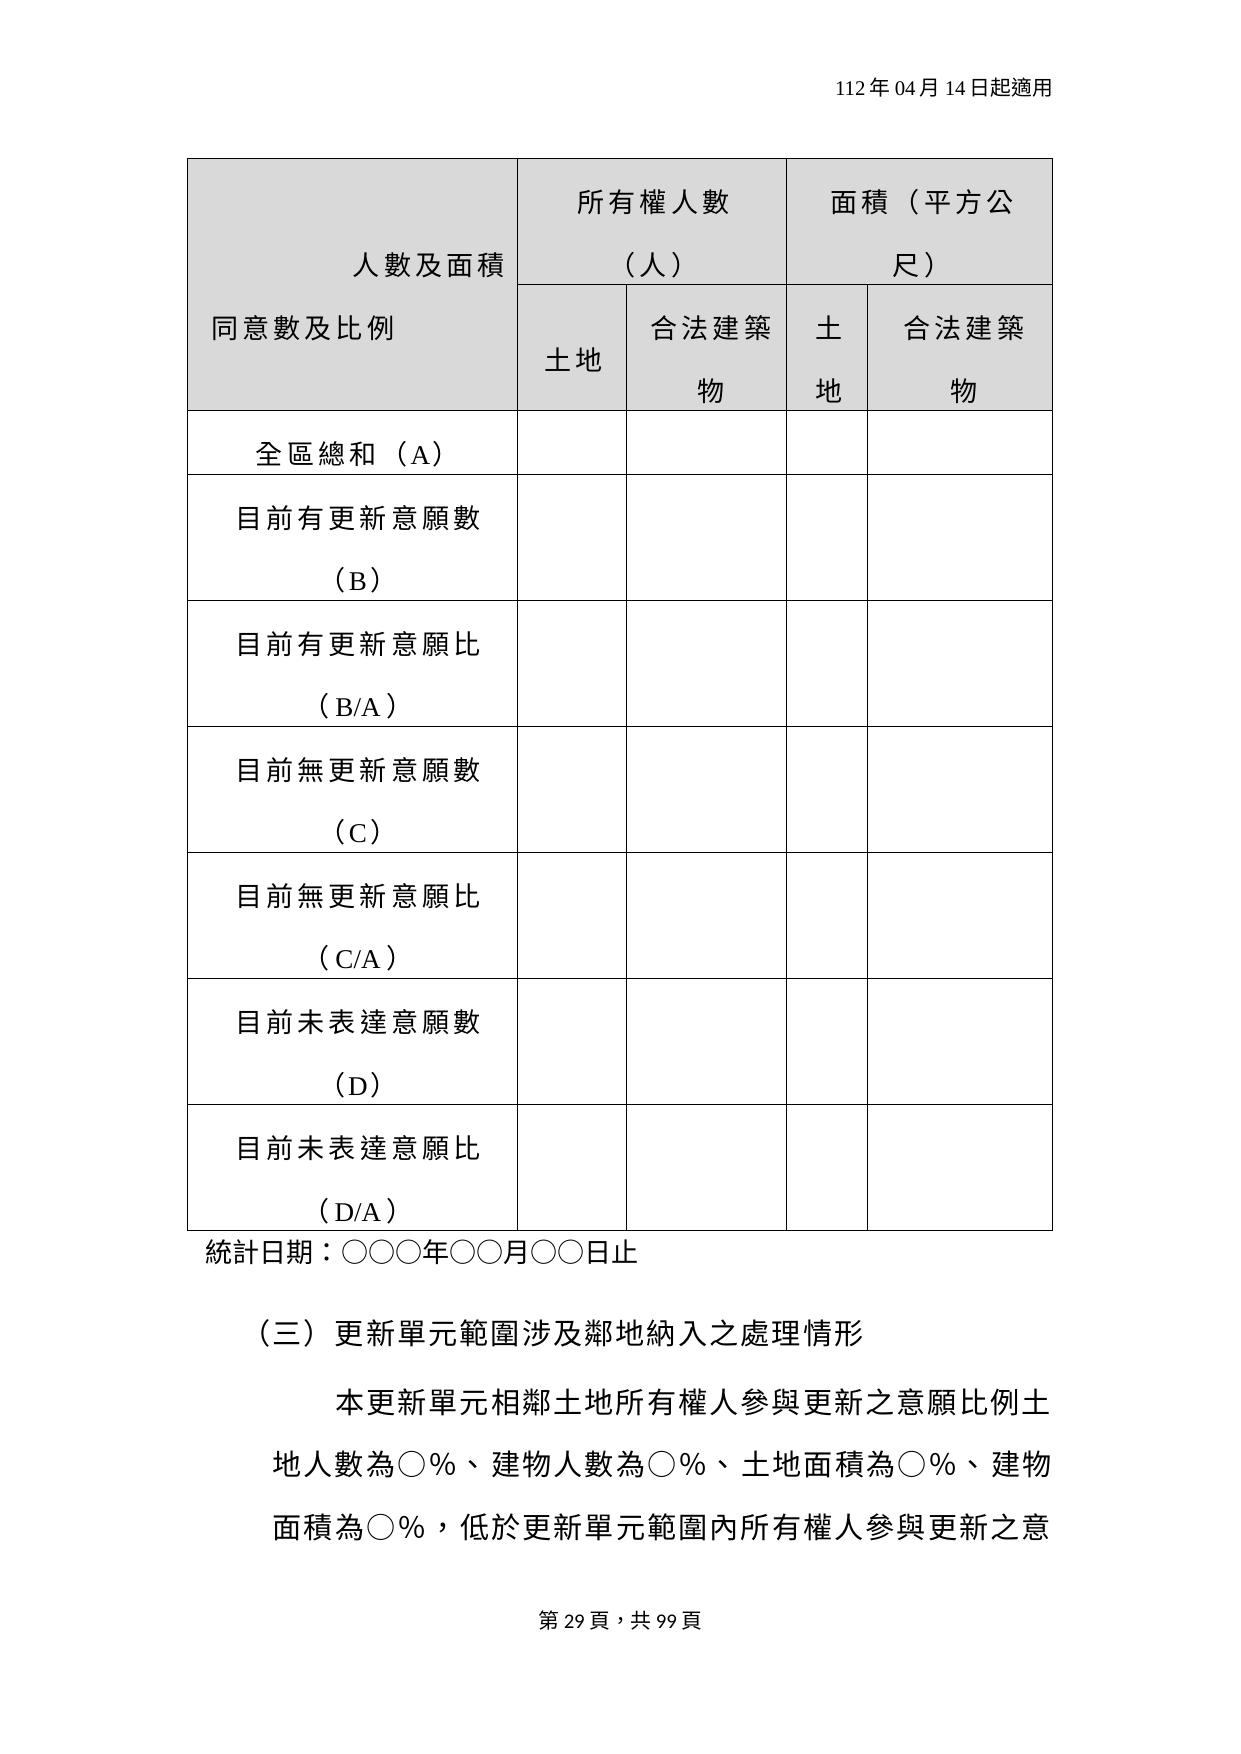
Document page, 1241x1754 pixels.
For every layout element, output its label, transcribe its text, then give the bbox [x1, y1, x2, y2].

table_cell [518, 853, 626, 978]
table_cell 全區總和（A） [188, 411, 517, 474]
table_cell [868, 1105, 1052, 1230]
table_cell [868, 727, 1052, 852]
table_cell [518, 475, 626, 600]
table_header 人數及面積 同意數及比例 [188, 159, 517, 410]
table_cell [787, 601, 867, 726]
table_cell 目前無更新意願比（C/A） [188, 853, 517, 978]
table_cell 目前無更新意願數（C） [188, 727, 517, 852]
text 統計日期：○○○年○○月○○日止 [188, 1231, 1052, 1271]
table_header 所有權人數（人） [518, 159, 786, 284]
table_cell 合法建築物 [868, 285, 1052, 410]
text 本更新單元相鄰土地所有權人參與更新之意願比例土地人數為○％、建物人數為○％、土地面積為○％、建物面積為○％，低於更新單元範圍內所有權人參與更新之意 [269, 1359, 1052, 1546]
table_cell [868, 601, 1052, 726]
table_cell [518, 727, 626, 852]
table_cell 目前有更新意願數（B） [188, 475, 517, 600]
table_cell [787, 1105, 867, 1230]
table_header 面積（平方公尺） [787, 159, 1052, 284]
table_cell [868, 853, 1052, 978]
table_cell [627, 853, 786, 978]
table_cell [518, 601, 626, 726]
table_cell 目前有更新意願比（B/A） [188, 601, 517, 726]
table_cell [627, 979, 786, 1104]
table_cell 合法建築物 [627, 285, 786, 410]
table_cell [868, 475, 1052, 600]
table_cell [787, 411, 867, 474]
table_cell [627, 475, 786, 600]
table_cell [518, 411, 626, 474]
table_cell 目前未表達意願數（D） [188, 979, 517, 1104]
table_cell [787, 727, 867, 852]
table_cell [868, 979, 1052, 1104]
text （三）更新單元範圍涉及鄰地納入之處理情形 [238, 1290, 1052, 1352]
table_cell [868, 411, 1052, 474]
table_cell [627, 411, 786, 474]
table_cell [627, 1105, 786, 1230]
table_cell [518, 979, 626, 1104]
table_cell [518, 1105, 626, 1230]
table_cell [627, 727, 786, 852]
table_cell 土地 [518, 285, 626, 410]
table_cell [787, 475, 867, 600]
table_cell [787, 853, 867, 978]
table_cell 目前未表達意願比（D/A） [188, 1105, 517, 1230]
table_cell [627, 601, 786, 726]
table_cell 土地 [787, 285, 867, 410]
table_cell [787, 979, 867, 1104]
